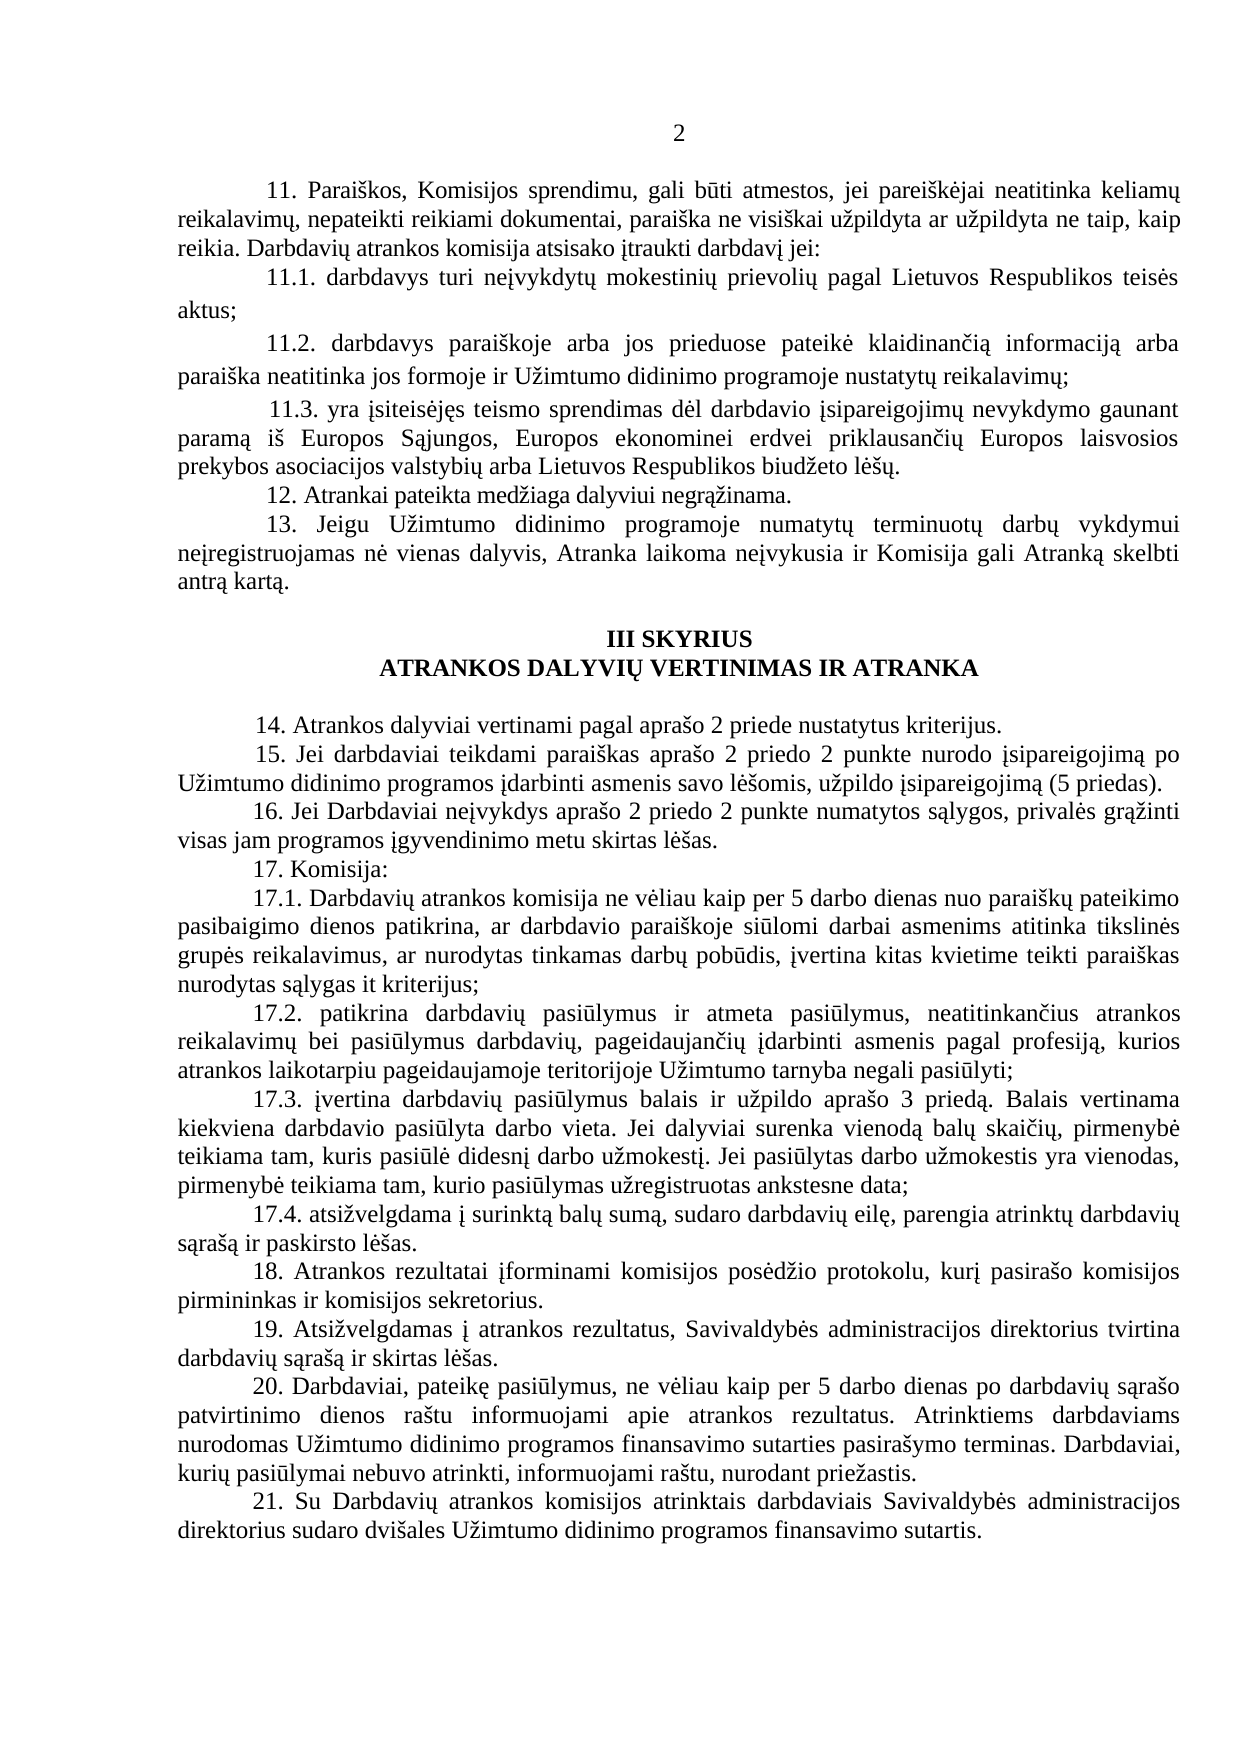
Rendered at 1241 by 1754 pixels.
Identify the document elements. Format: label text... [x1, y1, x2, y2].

text 11.2. darbdavys paraiškoje arba jos prieduose pateikė klaidinančią informaciją arba paraiška neatitinka jos formoje ir Užimtumo didinimo programoje nustatytų reikalavimų; [177, 328, 1179, 390]
text 16. Jei Darbdaviai neįvykdys aprašo 2 priedo 2 punkte numatytos sąlygos, privalės grąžinti visas jam programos įgyvendinimo metu skirtas lėšas. [177, 796, 1181, 854]
text 17.2. patikrina darbdavių pasiūlymus ir atmeta pasiūlymus, neatitinkančius atrankos reikalavimų bei pasiūlymus darbdavių, pageidaujančių įdarbinti asmenis pagal profesiją, kurios atrankos laikotarpiu pageidaujamoje teritorijoje Užimtumo tarnyba negali pasiūlyti; [177, 998, 1181, 1084]
text 17. Komisija: [177, 854, 1181, 883]
text 17.1. Darbdavių atrankos komisija ne vėliau kaip per 5 darbo dienas nuo paraiškų pateikimo pasibaigimo dienos patikrina, ar darbdavio paraiškoje siūlomi darbai asmenims atitinka tikslinės grupės reikalavimus, ar nurodytas tinkamas darbų pobūdis, įvertina kitas kvietime teikti paraiškas nurodytas sąlygas it kriterijus; [177, 883, 1181, 998]
text 21. Su Darbdavių atrankos komisijos atrinktais darbdaviais Savivaldybės administracijos direktorius sudaro dvišales Užimtumo didinimo programos finansavimo sutartis. [177, 1486, 1181, 1544]
text 15. Jei darbdaviai teikdami paraiškas aprašo 2 priedo 2 punkte nurodo įsipareigojimą po Užimtumo didinimo programos įdarbinti asmenis savo lėšomis, užpildo įsipareigojimą (5 priedas). [177, 739, 1181, 796]
text III SKYRIUS [177, 624, 1181, 653]
text 17.4. atsižvelgdama į surinktą balų sumą, sudaro darbdavių eilę, parengia atrinktų darbdavių sąrašą ir paskirsto lėšas. [177, 1199, 1181, 1256]
text 19. Atsižvelgdamas į atrankos rezultatus, Savivaldybės administracijos direktorius tvirtina darbdavių sąrašą ir skirtas lėšas. [177, 1314, 1181, 1371]
text 13. Jeigu Užimtumo didinimo programoje numatytų terminuotų darbų vykdymui neįregistruojamas nė vienas dalyvis, Atranka laikoma neįvykusia ir Komisija gali Atranką skelbti antrą kartą. [177, 509, 1181, 595]
text 17.3. įvertina darbdavių pasiūlymus balais ir užpildo aprašo 3 priedą. Balais vertinama kiekviena darbdavio pasiūlyta darbo vieta. Jei dalyviai surenka vienodą balų skaičių, pirmenybė teikiama tam, kuris pasiūlė didesnį darbo užmokestį. Jei pasiūlytas darbo užmokestis yra vienodas, pirmenybė teikiama tam, kurio pasiūlymas užregistruotas ankstesne data; [177, 1084, 1181, 1199]
text 14. Atrankos dalyviai vertinami pagal aprašo 2 priede nustatytus kriterijus. [177, 710, 1181, 739]
text ATRANKOS DALYVIŲ VERTINIMAS IR ATRANKA [177, 653, 1181, 681]
text 11.3. yra įsiteisėjęs teismo sprendimas dėl darbdavio įsipareigojimų nevykdymo gaunant paramą iš Europos Sąjungos, Europos ekonominei erdvei priklausančių Europos laisvosios prekybos asociacijos valstybių arba Lietuvos Respublikos biudžeto lėšų. [177, 394, 1179, 480]
text 20. Darbdaviai, pateikę pasiūlymus, ne vėliau kaip per 5 darbo dienas po darbdavių sąrašo patvirtinimo dienos raštu informuojami apie atrankos rezultatus. Atrinktiems darbdaviams nurodomas Užimtumo didinimo programos finansavimo sutarties pasirašymo terminas. Darbdaviai, kurių pasiūlymai nebuvo atrinkti, informuojami raštu, nurodant priežastis. [177, 1371, 1181, 1486]
text 11.1. darbdavys turi neįvykdytų mokestinių prievolių pagal Lietuvos Respublikos teisės aktus; [177, 262, 1179, 324]
text 12. Atrankai pateikta medžiaga dalyviui negrąžinama. [177, 480, 1181, 509]
text 11. Paraiškos, Komisijos sprendimu, gali būti atmestos, jei pareiškėjai neatitinka keliamų reikalavimų, nepateikti reikiami dokumentai, paraiška ne visiškai užpildyta ar užpildyta ne taip, kaip reikia. Darbdavių atrankos komisija atsisako įtraukti darbdavį jei: [177, 176, 1181, 262]
text 18. Atrankos rezultatai įforminami komisijos posėdžio protokolu, kurį pasirašo komisijos pirmininkas ir komisijos sekretorius. [177, 1256, 1181, 1314]
